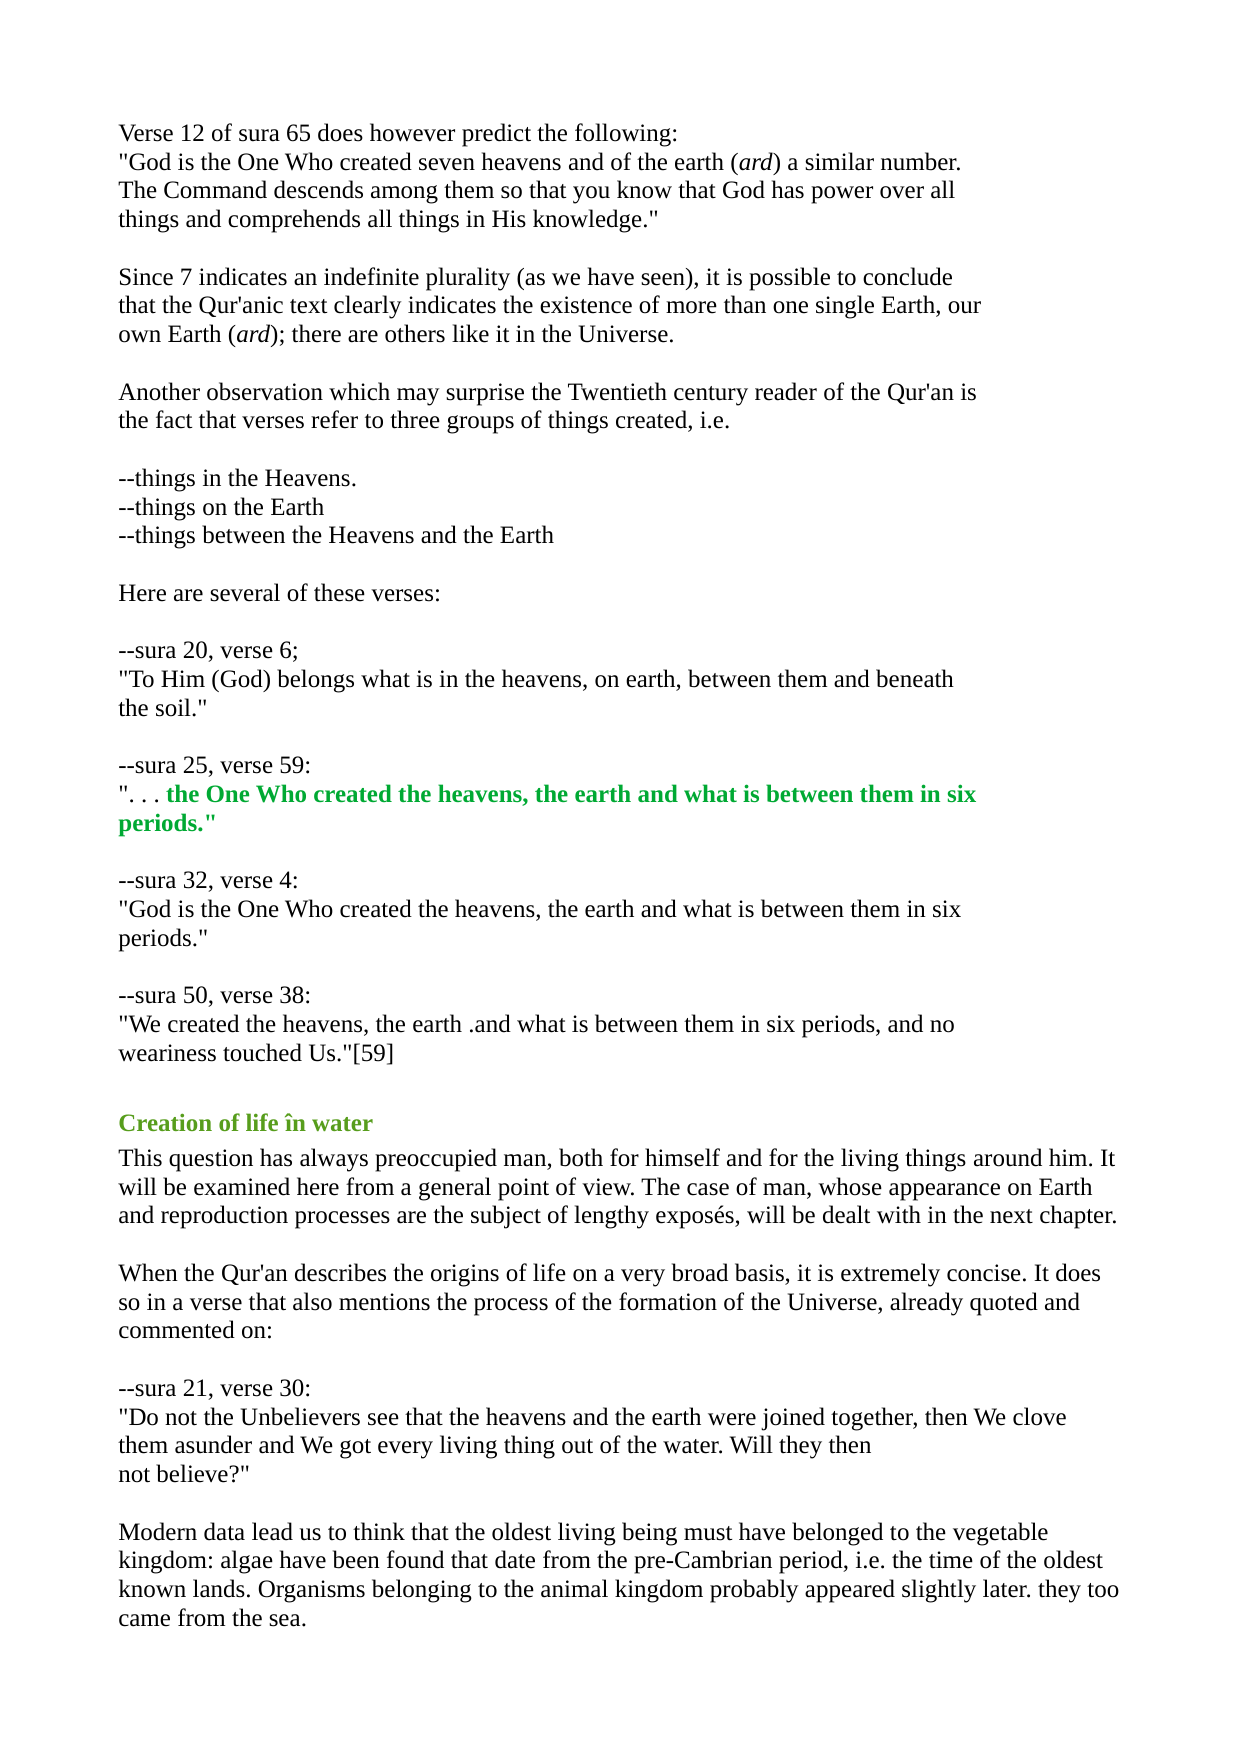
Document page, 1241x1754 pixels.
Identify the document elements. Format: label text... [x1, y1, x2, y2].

text Modern data lead us to think that the oldest living being must have belonged to the vegetable kingdom: algae have been found that date from the pre-Cambrian period, i.e. the time of the oldest known lands. Organisms belonging to the animal kingdom probably appeared slightly later. they too came from the sea. [118, 1517, 1122, 1632]
text --sura 21, verse 30: [118, 1373, 1122, 1402]
text "To Him (God) belongs what is in the heavens, on earth, between them and beneath [118, 664, 1122, 693]
text Since 7 indicates an indefinite plurality (as we have seen), it is possible to conclude [118, 262, 1122, 291]
subtitle Creation of life în water [118, 1108, 1122, 1137]
text own Earth (ard); there are others like it in the Universe. [118, 319, 1122, 348]
text things and comprehends all things in His knowledge." [118, 204, 1122, 233]
text not believe?" [118, 1459, 1122, 1488]
text --sura 32, verse 4: [118, 866, 1122, 894]
text the fact that verses refer to three groups of things created, i.e. [118, 406, 1122, 434]
text "God is the One Who created the heavens, the earth and what is between them in six [118, 894, 1122, 923]
text --sura 20, verse 6; [118, 636, 1122, 664]
text --things on the Earth [118, 492, 1122, 521]
text Verse 12 of sura 65 does however predict the following: [118, 118, 1122, 147]
text "Do not the Unbelievers see that the heavens and the earth were joined together, then We clove them asunder and We got every living thing out of the water. Will they then [118, 1402, 1122, 1459]
text "We created the heavens, the earth .and what is between them in six periods, and no [118, 1009, 1122, 1038]
text --sura 50, verse 38: [118, 981, 1122, 1009]
text --things in the Heavens. [118, 463, 1122, 492]
text ". . . the One Who created the heavens, the earth and what is between them in six [118, 779, 1122, 808]
text This question has always preoccupied man, both for himself and for the living things around him. It will be examined here from a general point of view. The case of man, whose appearance on Earth and reproduction processes are the subject of lengthy exposés, will be dealt with in the next chapter. [118, 1143, 1122, 1229]
text weariness touched Us."[59] [118, 1038, 1122, 1067]
text The Command descends among them so that you know that God has power over all [118, 176, 1122, 204]
text periods." [118, 808, 1122, 837]
text periods." [118, 923, 1122, 952]
text "God is the One Who created seven heavens and of the earth (ard) a similar number. [118, 147, 1122, 176]
text Another observation which may surprise the Twentieth century reader of the Qur'an is [118, 377, 1122, 406]
text --things between the Heavens and the Earth [118, 521, 1122, 549]
text that the Qur'anic text clearly indicates the existence of more than one single Earth, our [118, 291, 1122, 319]
text Here are several of these verses: [118, 578, 1122, 607]
text --sura 25, verse 59: [118, 751, 1122, 779]
text the soil." [118, 693, 1122, 722]
text When the Qur'an describes the origins of life on a very broad basis, it is extremely concise. It does so in a verse that also mentions the process of the formation of the Universe, already quoted and commented on: [118, 1258, 1122, 1344]
